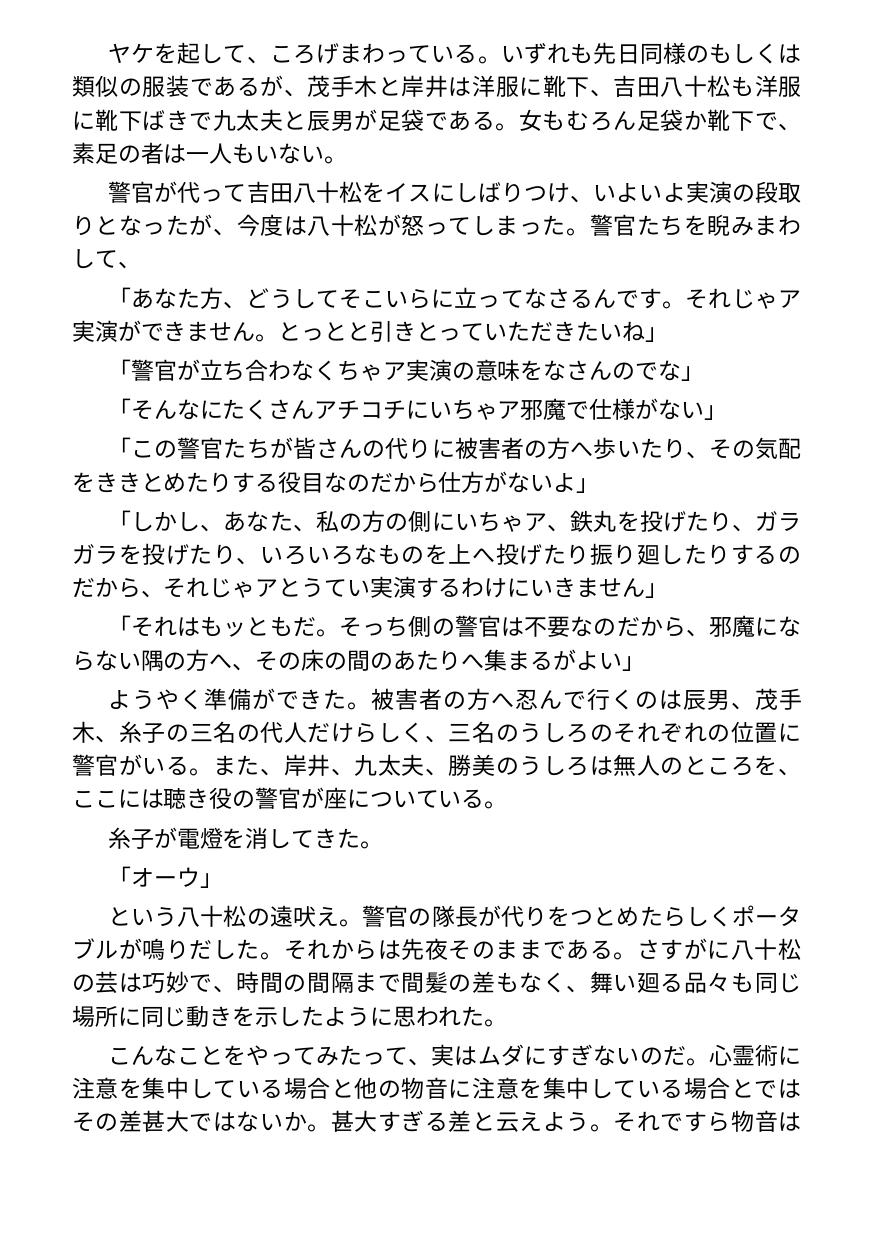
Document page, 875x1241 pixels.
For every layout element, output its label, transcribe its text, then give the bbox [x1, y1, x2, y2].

text 「オーウ」 [72, 860, 802, 893]
text 「そんなにたくさんアチコチにいちゃア邪魔で仕様がない」 [72, 392, 802, 425]
text 警官が代って吉田八十松をイスにしばりつけ、いよいよ実演の段取りとなったが、今度は八十松が怒ってしまった。警官たちを睨みまわして、 [72, 175, 802, 274]
text 「あなた方、どうしてそこいらに立ってなさるんです。それじゃア実演ができません。とっとと引きとっていただきたいね」 [72, 281, 802, 347]
text こんなことをやってみたって、実はムダにすぎないのだ。心霊術に注意を集中している場合と他の物音に注意を集中している場合とではその差甚大ではないか。甚大すぎる差と云えよう。それですら物音は [72, 1038, 802, 1137]
text 「それはもッともだ。そっち側の警官は不要なのだから、邪魔にならない隅の方へ、その床の間のあたりへ集まるがよい」 [72, 609, 802, 676]
text 「しかし、あなた、私の方の側にいちゃア、鉄丸を投げたり、ガラガラを投げたり、いろいろなものを上へ投げたり振り廻したりするのだから、それじゃアとうてい実演するわけにいきません」 [72, 504, 802, 603]
text ようやく準備ができた。被害者の方へ忍んで行くのは辰男、茂手木、糸子の三名の代人だけらしく、三名のうしろのそれぞれの位置に警官がいる。また、岸井、九太夫、勝美のうしろは無人のところを、ここには聴き役の警官が座についている。 [72, 682, 802, 814]
text 糸子が電燈を消してきた。 [72, 821, 802, 854]
text 「警官が立ち合わなくちゃア実演の意味をなさんのでな」 [72, 353, 802, 386]
text 「この警官たちが皆さんの代りに被害者の方へ歩いたり、その気配をききとめたりする役目なのだから仕方がないよ」 [72, 431, 802, 498]
text ヤケを起して、ころげまわっている。いずれも先日同様のもしくは類似の服装であるが、茂手木と岸井は洋服に靴下、吉田八十松も洋服に靴下ばきで九太夫と辰男が足袋である。女もむろん足袋か靴下で、素足の者は一人もいない。 [72, 36, 802, 169]
text という八十松の遠吠え。警官の隊長が代りをつとめたらしくポータブルが鳴りだした。それからは先夜そのままである。さすがに八十松の芸は巧妙で、時間の間隔まで間髪の差もなく、舞い廻る品々も同じ場所に同じ動きを示したように思われた。 [72, 899, 802, 1032]
